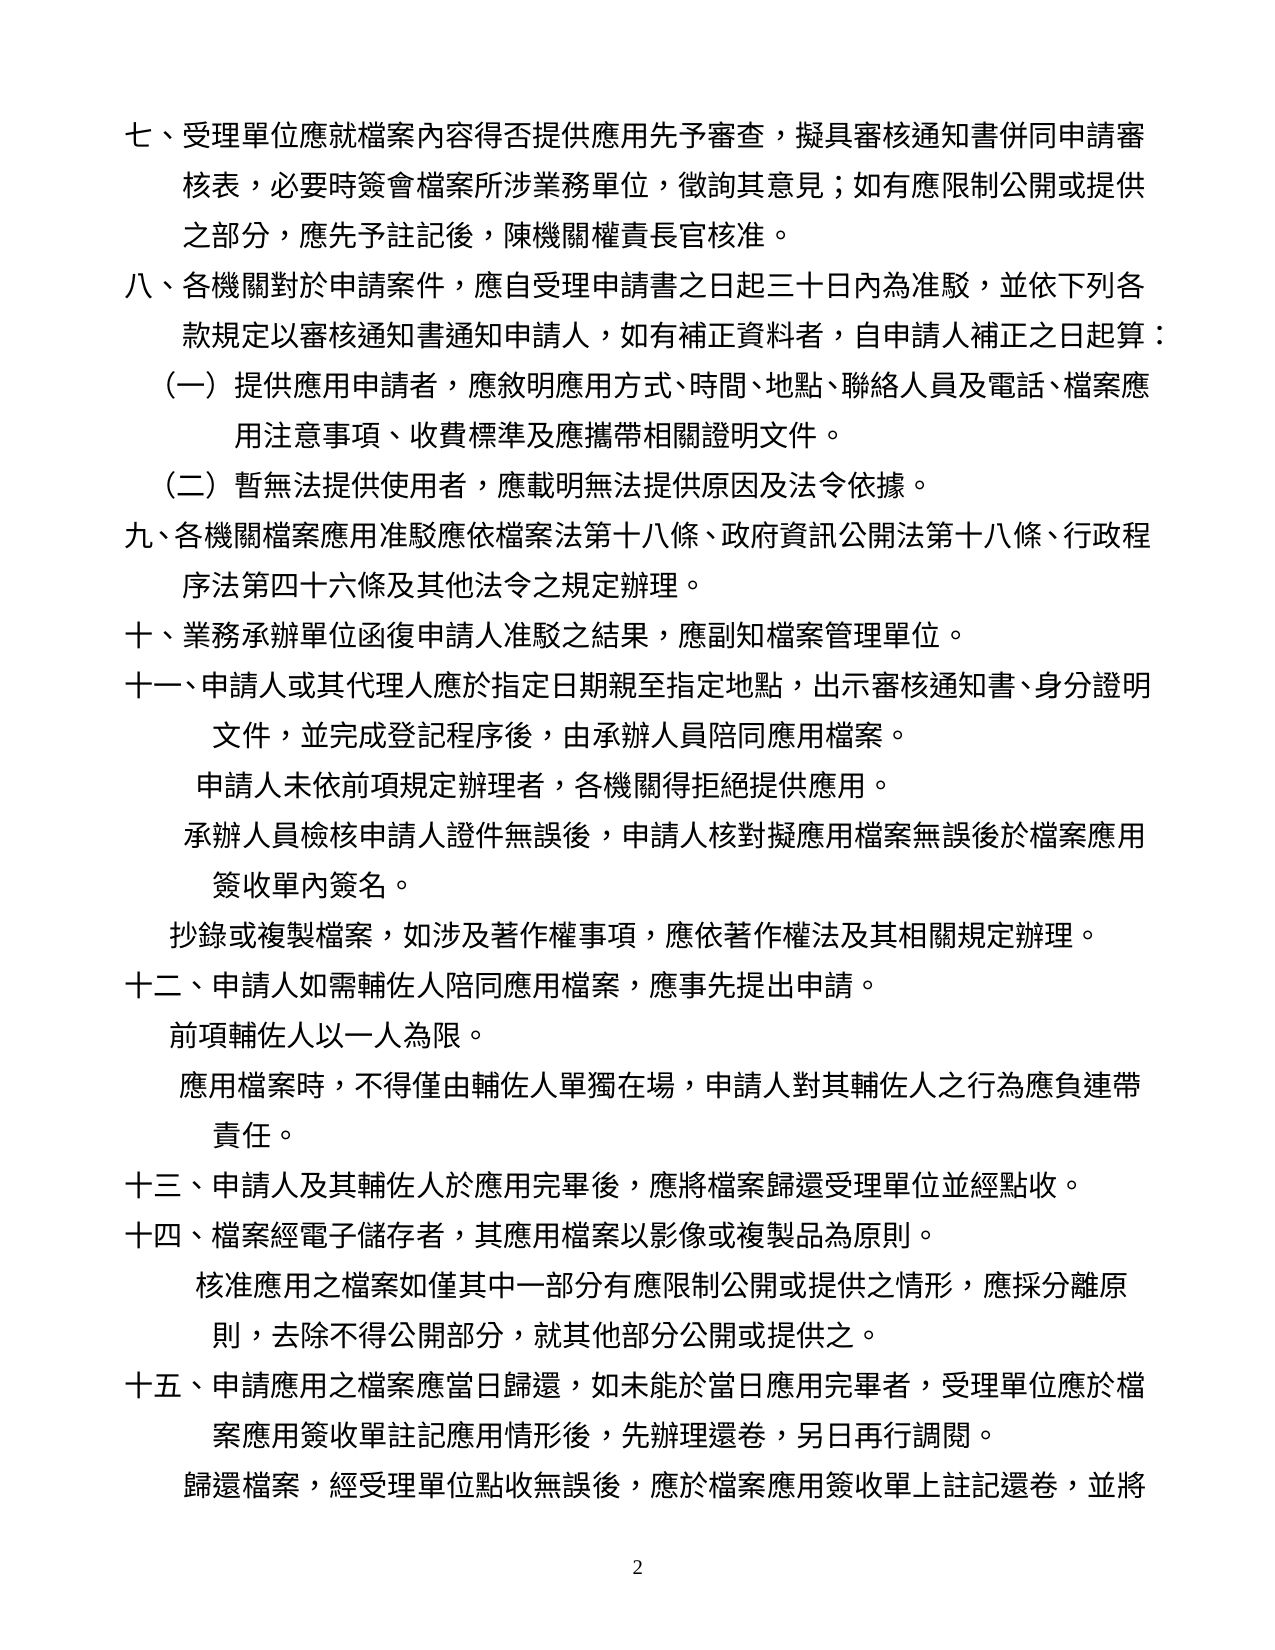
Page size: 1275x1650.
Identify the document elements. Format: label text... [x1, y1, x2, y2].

text 八、各機關對於申請案件，應自受理申請書之日起三十日內為准駁，並依下列各款規定以審核通知書通知申請人，如有補正資料者，自申請人補正之日起算： [124, 256, 1151, 356]
text 應用檔案時，不得僅由輔佐人單獨在場，申請人對其輔佐人之行為應負連帶責任。 [124, 1056, 1151, 1156]
text 十三、申請人及其輔佐人於應用完畢後，應將檔案歸還受理單位並經點收。 [124, 1156, 1151, 1206]
text 十、業務承辦單位函復申請人准駁之結果，應副知檔案管理單位。 [124, 606, 1151, 656]
text （二）暫無法提供使用者，應載明無法提供原因及法令依據。 [147, 456, 1151, 506]
text 歸還檔案，經受理單位點收無誤後，應於檔案應用簽收單上註記還卷，並將 [124, 1456, 1151, 1506]
text 十五、申請應用之檔案應當日歸還，如未能於當日應用完畢者，受理單位應於檔案應用簽收單註記應用情形後，先辦理還卷，另日再行調閱。 [124, 1356, 1151, 1456]
text 抄錄或複製檔案，如涉及著作權事項，應依著作權法及其相關規定辦理。 [124, 906, 1151, 956]
text 核准應用之檔案如僅其中一部分有應限制公開或提供之情形，應採分離原則，去除不得公開部分，就其他部分公開或提供之。 [124, 1256, 1151, 1356]
text （一）提供應用申請者，應敘明應用方式、時間、地點、聯絡人員及電話、檔案應用注意事項、收費標準及應攜帶相關證明文件。 [147, 356, 1151, 456]
text 申請人未依前項規定辦理者，各機關得拒絕提供應用。 [124, 756, 1200, 806]
text 九、各機關檔案應用准駁應依檔案法第十八條、政府資訊公開法第十八條、行政程序法第四十六條及其他法令之規定辦理。 [124, 506, 1151, 606]
text 承辦人員檢核申請人證件無誤後，申請人核對擬應用檔案無誤後於檔案應用簽收單內簽名。 [124, 806, 1151, 906]
text 十一、申請人或其代理人應於指定日期親至指定地點，出示審核通知書、身分證明文件，並完成登記程序後，由承辦人員陪同應用檔案。 [124, 656, 1151, 756]
text 七、受理單位應就檔案內容得否提供應用先予審查，擬具審核通知書併同申請審核表，必要時簽會檔案所涉業務單位，徵詢其意見；如有應限制公開或提供之部分，應先予註記後，陳機關權責長官核准。 [124, 106, 1151, 256]
text 前項輔佐人以一人為限。 [124, 1006, 1151, 1056]
text 十四、檔案經電子儲存者，其應用檔案以影像或複製品為原則。 [124, 1206, 1200, 1256]
text 十二、申請人如需輔佐人陪同應用檔案，應事先提出申請。 [124, 956, 1151, 1006]
